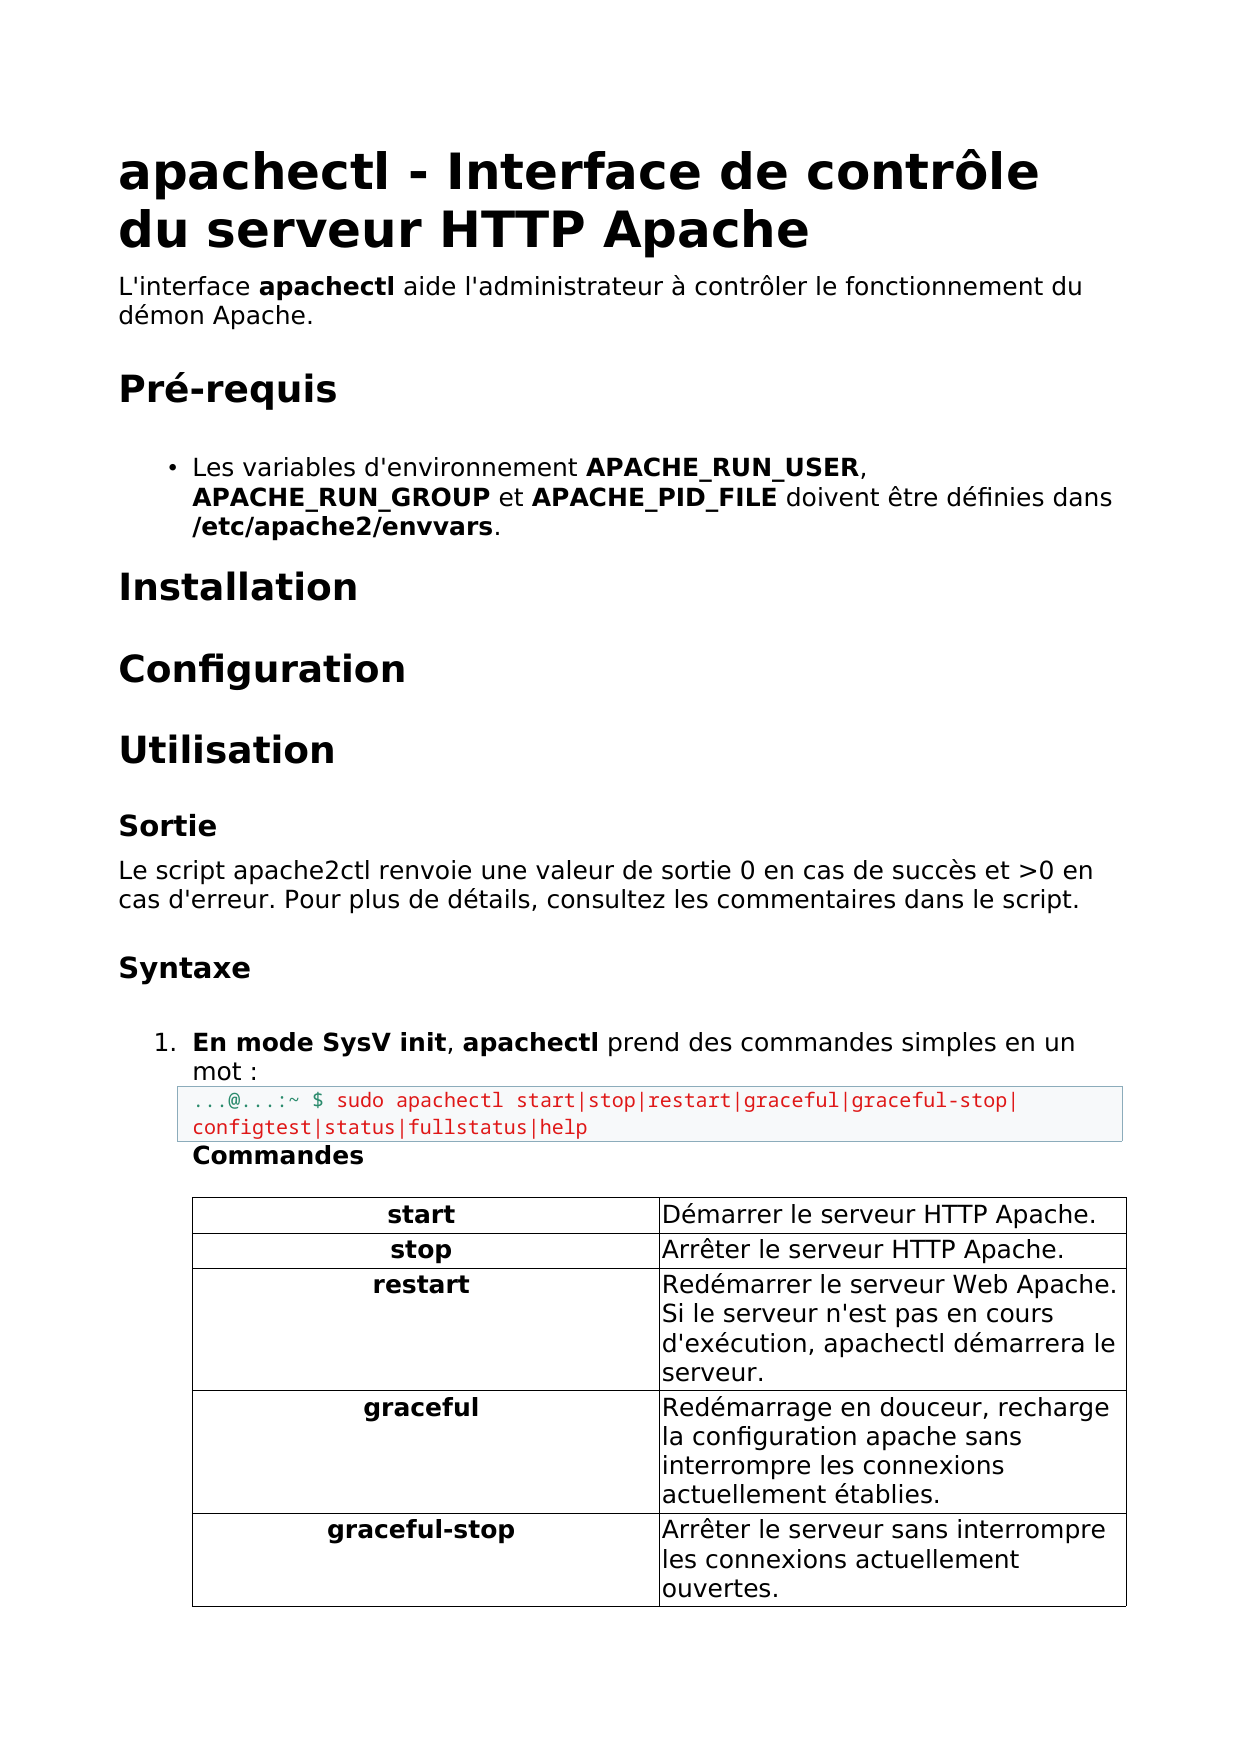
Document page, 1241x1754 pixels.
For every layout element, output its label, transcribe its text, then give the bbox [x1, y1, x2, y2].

table_cell Redémarrer le serveur Web Apache. Si le serveur n'est pas en cours d'exécution, apachectl démarrera le serveur. [660, 1269, 1126, 1390]
table_cell stop [193, 1234, 659, 1267]
table_header start [193, 1198, 659, 1232]
table_cell graceful-stop [193, 1514, 659, 1606]
text L'interface apachectl aide l'administrateur à contrôler le fonctionnement du démon Apache. [118, 272, 1122, 330]
table_cell Arrêter le serveur HTTP Apache. [660, 1234, 1126, 1267]
subtitle Pré-requis [118, 368, 1122, 412]
subtitle Sortie [118, 809, 1122, 843]
subtitle apachectl - Interface de contrôle du serveur HTTP Apache [118, 143, 1122, 259]
list En mode SysV init, apachectl prend des commandes simples en un mot : [177, 1028, 1122, 1086]
table_cell restart [193, 1269, 659, 1390]
subtitle Installation [118, 566, 1122, 610]
list Les variables d'environnement APACHE_RUN_USER, APACHE_RUN_GROUP et APACHE_PID_FILE doivent être définies dans /etc/apache2/envvars. [177, 453, 1122, 541]
table_header Démarrer le serveur HTTP Apache. [660, 1198, 1126, 1232]
subtitle Utilisation [118, 728, 1122, 772]
subtitle Configuration [118, 647, 1122, 691]
table_cell Arrêter le serveur sans interrompre les connexions actuellement ouvertes. [660, 1514, 1126, 1606]
list ...@...:~ $ sudo apachectl start|stop|restart|graceful|graceful-stop|configtest|status|fullstatus|help [178, 1087, 1122, 1141]
subtitle Syntaxe [118, 952, 1122, 986]
list Commandes [177, 1142, 1122, 1170]
table_cell Redémarrage en douceur, recharge la configuration apache sans interrompre les connexions actuellement établies. [660, 1391, 1126, 1513]
text Le script apache2ctl renvoie une valeur de sortie 0 en cas de succès et >0 en cas d'erreur. Pour plus de détails, consultez les commentaires dans le script. [118, 856, 1122, 914]
table_cell graceful [193, 1391, 659, 1513]
